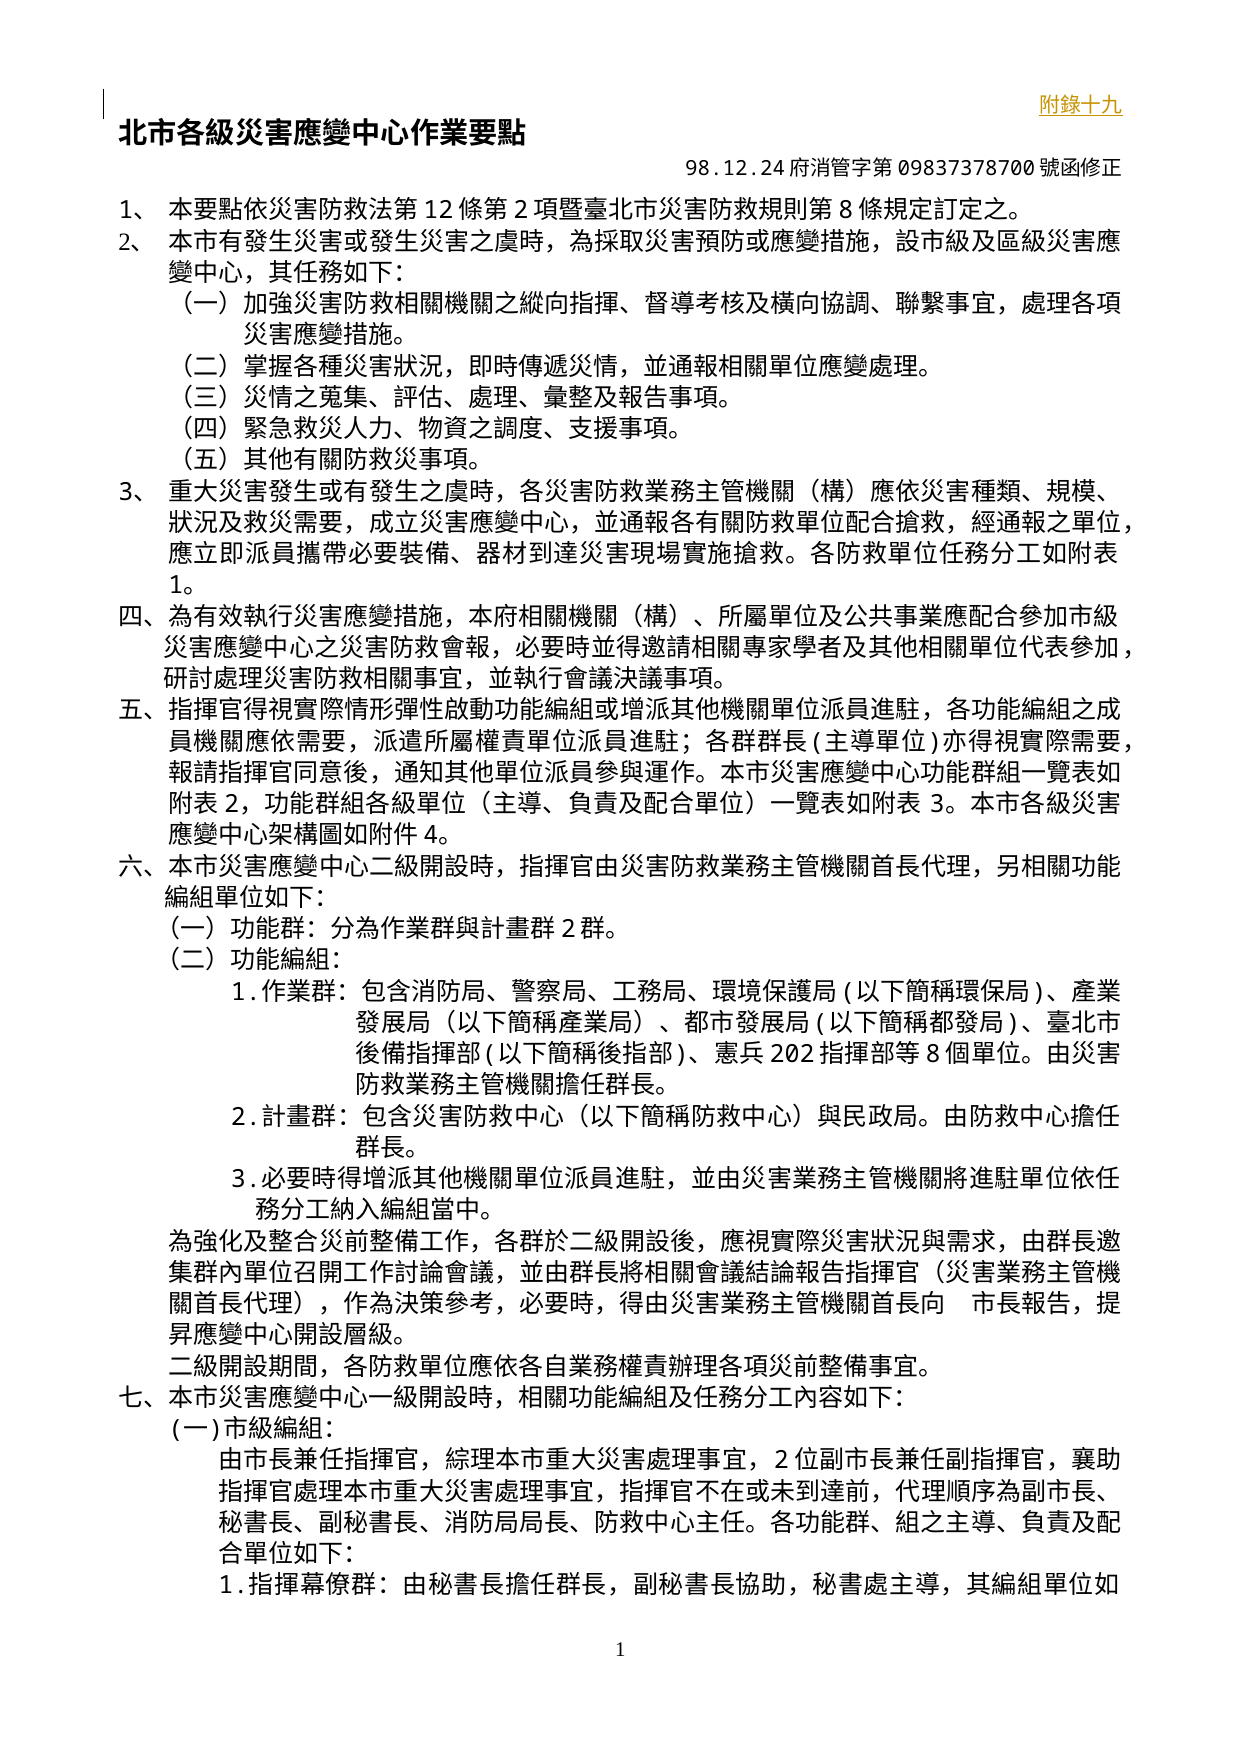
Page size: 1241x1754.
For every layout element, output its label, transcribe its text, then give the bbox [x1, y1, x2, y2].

text （五）其他有關防救災事項。 [168, 444, 1122, 475]
text 由市長兼任指揮官，綜理本市重大災害處理事宜，2位副市長兼任副指揮官，襄助指揮官處理本市重大災害處理事宜，指揮官不在或未到達前，代理順序為副市長、秘書長、副秘書長、消防局局長、防救中心主任。各功能群、組之主導、負責及配合單位如下： [218, 1444, 1122, 1569]
text 3.必要時得增派其他機關單位派員進駐，並由災害業務主管機關將進駐單位依任務分工納入編組當中。 [231, 1163, 1122, 1225]
text 2.計畫群：包含災害防救中心（以下簡稱防救中心）與民政局。由防救中心擔任群長。 [231, 1100, 1122, 1163]
list 本要點依災害防救法第12條第2項暨臺北市災害防救規則第8條規定訂定之。 [118, 194, 1122, 225]
text 五、指揮官得視實際情形彈性啟動功能編組或增派其他機關單位派員進駐，各功能編組之成員機關應依需要，派遣所屬權責單位派員進駐；各群群長(主導單位)亦得視實際需要，報請指揮官同意後，通知其他單位派員參與運作。本市災害應變中心功能群組一覽表如附表2，功能群組各級單位（主導、負責及配合單位）一覽表如附表3。本市各級災害應變中心架構圖如附件4。 [118, 694, 1122, 850]
text 1.作業群：包含消防局、警察局、工務局、環境保護局(以下簡稱環保局)、產業發展局（以下簡稱產業局）、都市發展局(以下簡稱都發局)、臺北市後備指揮部(以下簡稱後指部)、憲兵202指揮部等8個單位。由災害防救業務主管機關擔任群長。 [231, 975, 1122, 1100]
text 98.12.24府消管字第09837378700號函修正 [118, 150, 1122, 181]
text 北市各級災害應變中心作業要點 [118, 119, 1122, 150]
list 重大災害發生或有發生之虞時，各災害防救業務主管機關（構）應依災害種類、規模、狀況及救災需要，成立災害應變中心，並通報各有關防救單位配合搶救，經通報之單位，應立即派員攜帶必要裝備、器材到達災害現場實施搶救。各防救單位任務分工如附表1。 [118, 475, 1122, 600]
text 二級開設期間，各防救單位應依各自業務權責辦理各項災前整備事宜。 [168, 1350, 1122, 1381]
text （二）掌握各種災害狀況，即時傳遞災情，並通報相關單位應變處理。 [168, 350, 1122, 381]
text (一)市級編組： [168, 1413, 1122, 1444]
text 七、本市災害應變中心一級開設時，相關功能編組及任務分工內容如下： [118, 1381, 1122, 1413]
text （二）功能編組： [156, 944, 1122, 975]
text （四）緊急救災人力、物資之調度、支援事項。 [168, 413, 1122, 444]
text 為強化及整合災前整備工作，各群於二級開設後，應視實際災害狀況與需求，由群長邀集群內單位召開工作討論會議，並由群長將相關會議結論報告指揮官（災害業務主管機關首長代理），作為決策參考，必要時，得由災害業務主管機關首長向 市長報告，提昇應變中心開設層級。 [168, 1225, 1122, 1350]
text （三）災情之蒐集、評估、處理、彙整及報告事項。 [168, 381, 1122, 413]
text 四、為有效執行災害應變措施，本府相關機關（構）、所屬單位及公共事業應配合參加市級災害應變中心之災害防救會報，必要時並得邀請相關專家學者及其他相關單位代表參加，研討處理災害防救相關事宜，並執行會議決議事項。 [119, 600, 1122, 694]
text （一）加強災害防救相關機關之縱向指揮、督導考核及橫向協調、聯繫事宜，處理各項災害應變措施。 [168, 288, 1122, 350]
text （一）功能群：分為作業群與計畫群2群。 [156, 913, 1122, 944]
text 1.指揮幕僚群：由秘書長擔任群長，副秘書長協助，秘書處主導，其編組單位如 [218, 1569, 1122, 1600]
list 本市有發生災害或發生災害之虞時，為採取災害預防或應變措施，設市級及區級災害應變中心，其任務如下： [118, 225, 1122, 288]
text 六、本市災害應變中心二級開設時，指揮官由災害防救業務主管機關首長代理，另相關功能編組單位如下： [118, 850, 1122, 913]
